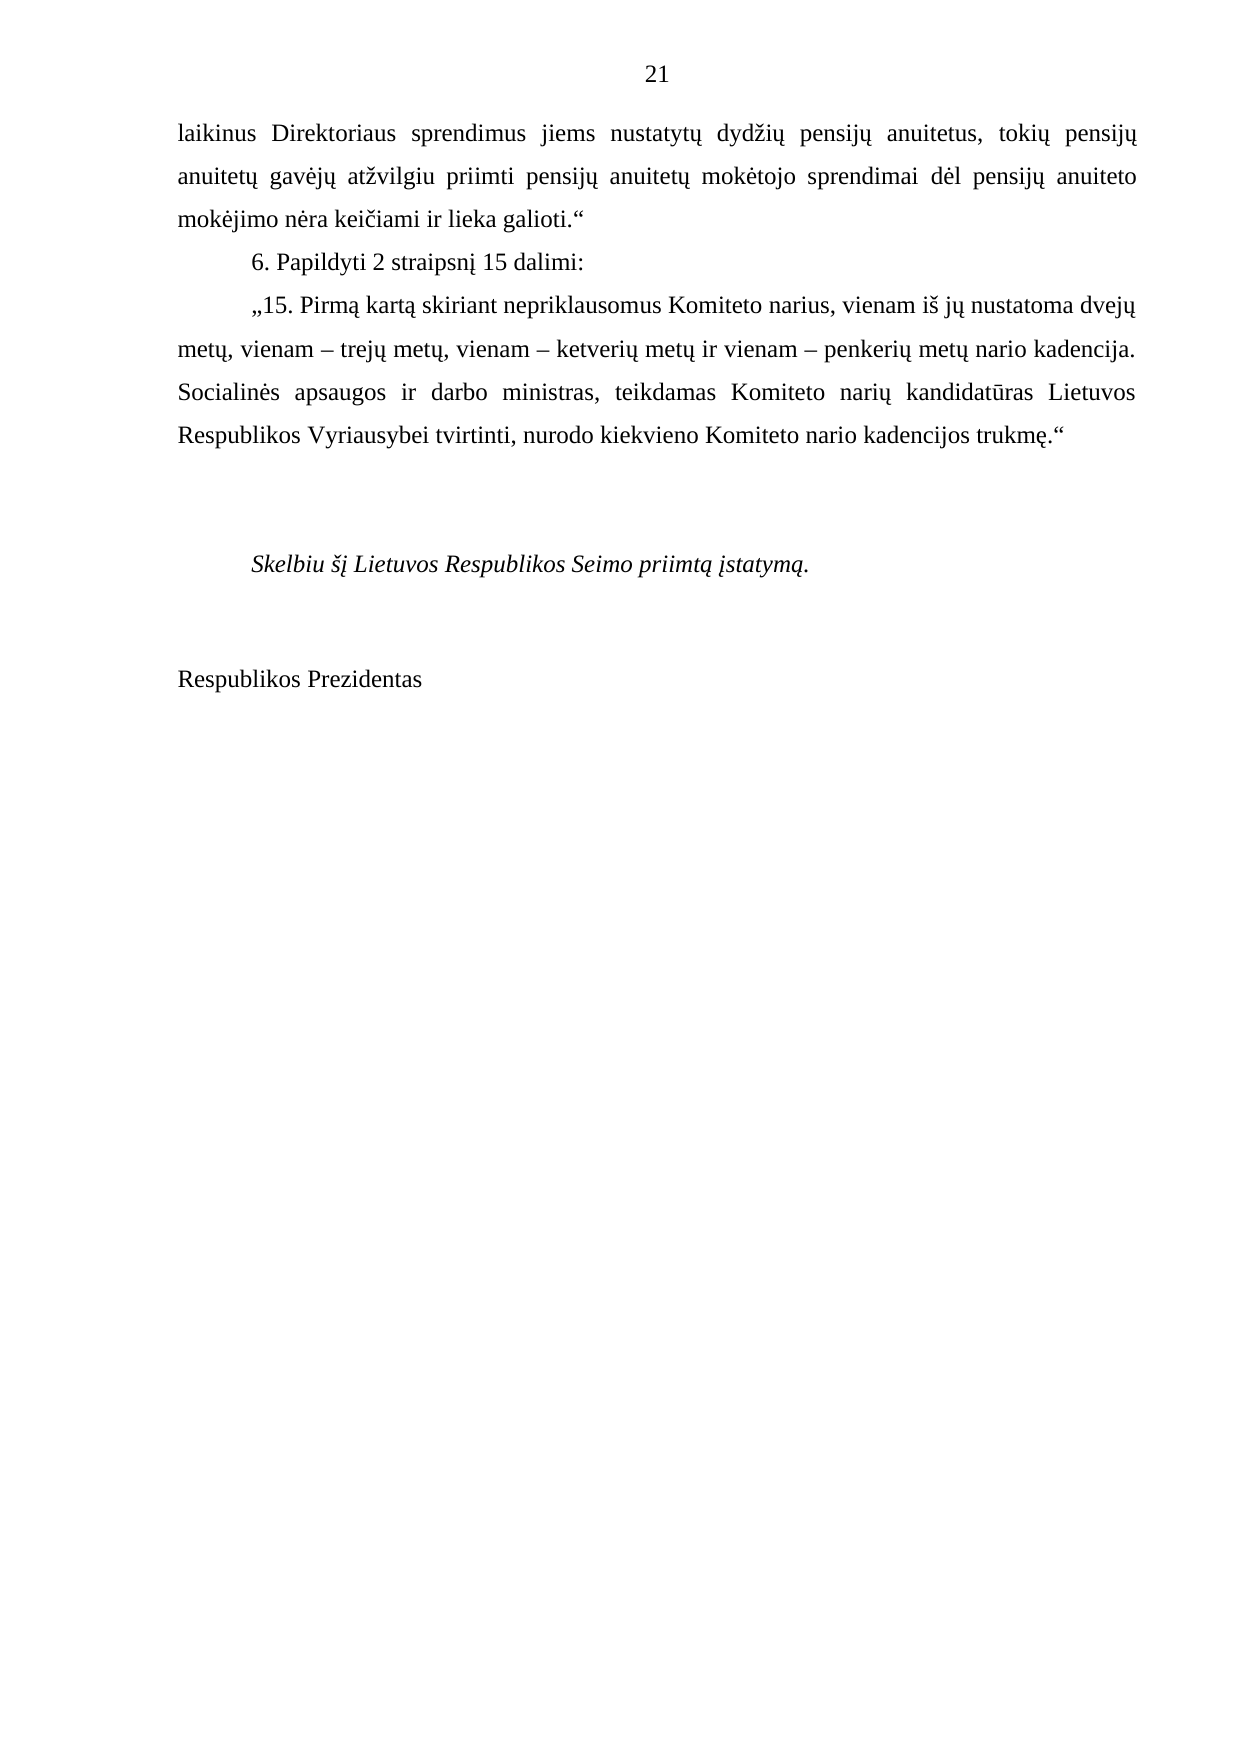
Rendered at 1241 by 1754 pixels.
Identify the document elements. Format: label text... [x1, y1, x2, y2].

text Skelbiu šį Lietuvos Respublikos Seimo priimtą įstatymą. [177, 549, 1137, 578]
text Respublikos Prezidentas [177, 664, 1137, 693]
text 6. Papildyti 2 straipsnį 15 dalimi: [177, 247, 1137, 276]
text „15. Pirmą kartą skiriant nepriklausomus Komiteto narius, vienam iš jų nustatoma dvejų metų, vienam – trejų metų, vienam – ketverių metų ir vienam – penkerių metų nario kadencija. Socialinės apsaugos ir darbo ministras, teikdamas Komiteto narių kandidatūras Lietuvos Respublikos Vyriausybei tvirtinti, nurodo kiekvieno Komiteto nario kadencijos trukmę.“ [177, 291, 1137, 449]
text laikinus Direktoriaus sprendimus jiems nustatytų dydžių pensijų anuitetus, tokių pensijų anuitetų gavėjų atžvilgiu priimti pensijų anuitetų mokėtojo sprendimai dėl pensijų anuiteto mokėjimo nėra keičiami ir lieka galioti.“ [177, 118, 1137, 233]
